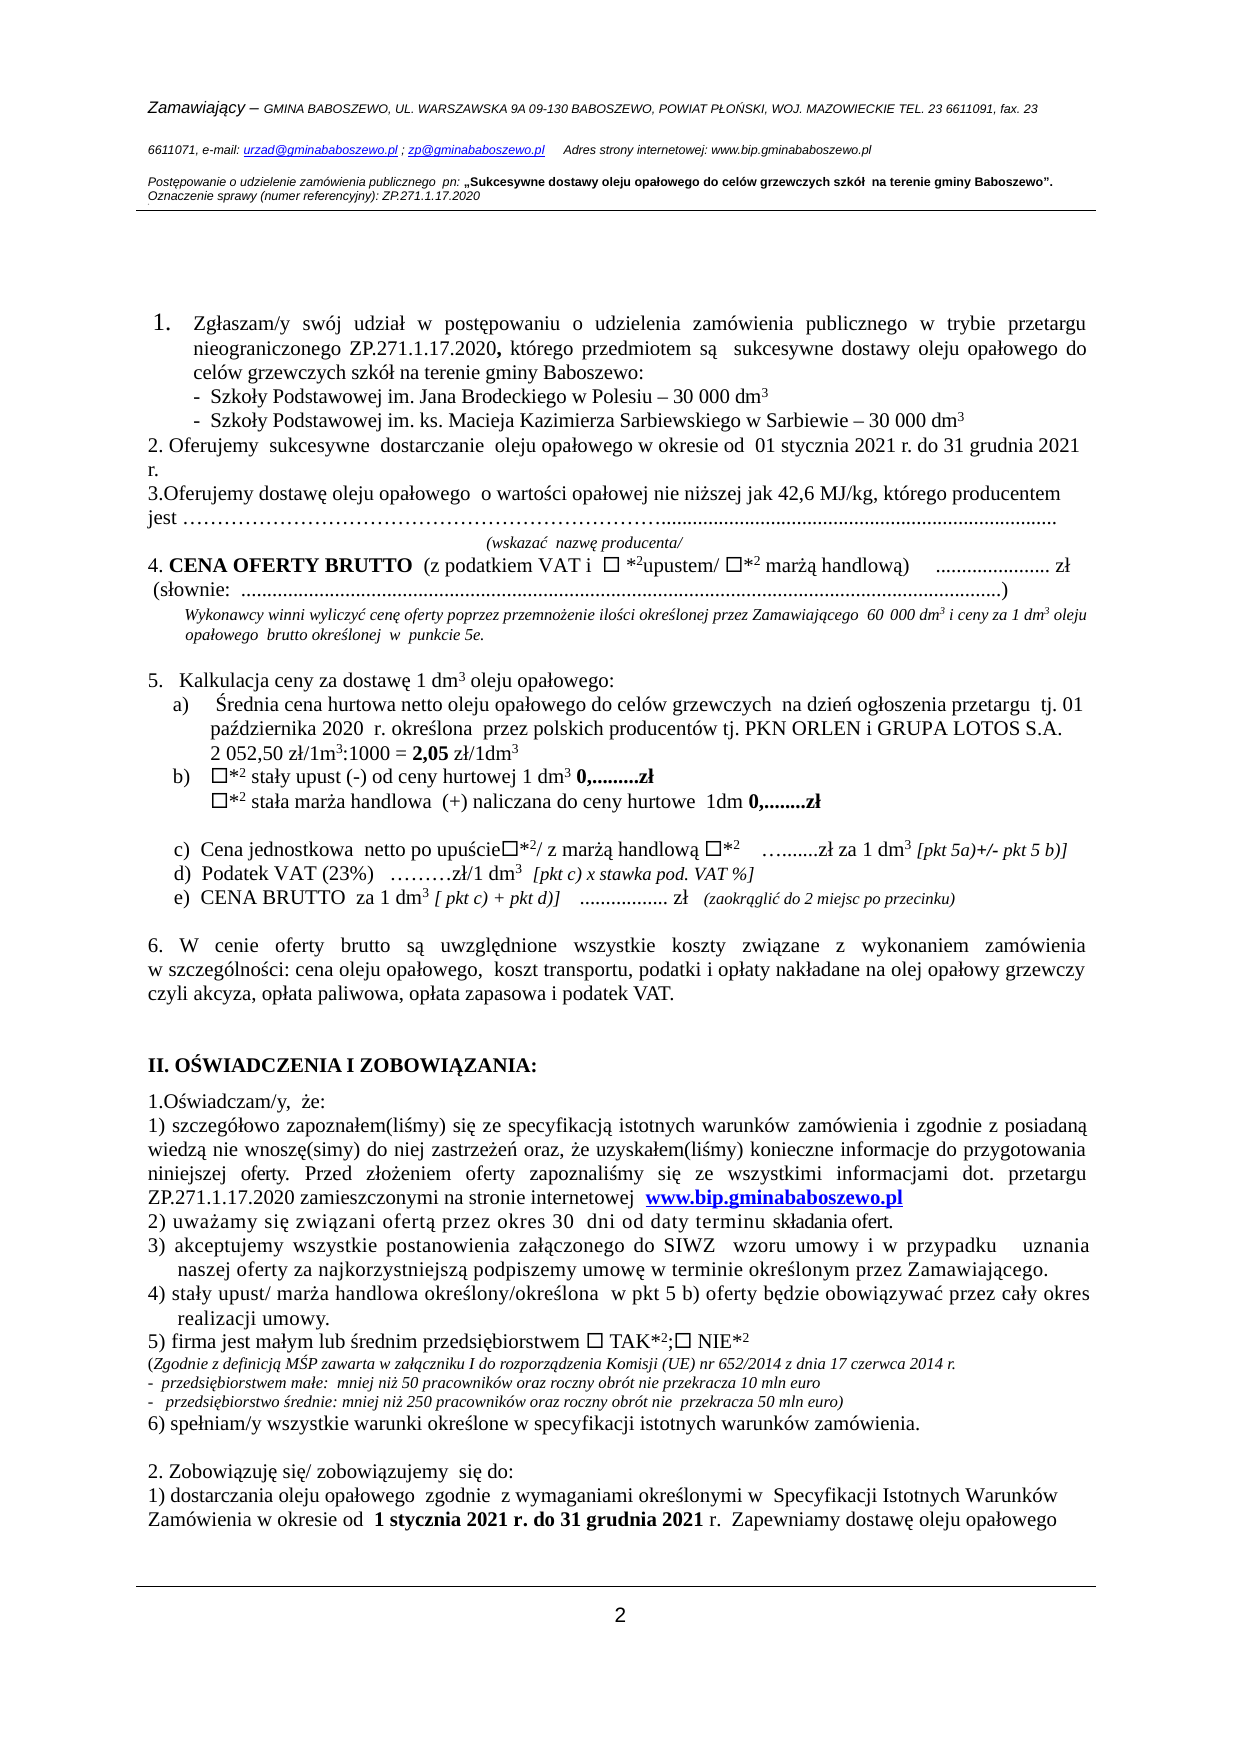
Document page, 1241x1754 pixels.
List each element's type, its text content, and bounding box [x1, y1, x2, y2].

text 2) uważamy się związani ofertą przez okres 30 dni od daty terminu składania ofert. [148, 1209, 1092, 1233]
text - Szkoły Podstawowej im. ks. Macieja Kazimierza Sarbiewskiego w Sarbiewie – 30 000 dm3 [193, 408, 1092, 432]
text (Zgodnie z definicją MŚP zawarta w załączniku I do rozporządzenia Komisji (UE) nr 652/2014 z dnia 17 czerwca 2014 r. [148, 1353, 1092, 1373]
text Wykonawcy winni wyliczyć cenę oferty poprzez przemnożenie ilości określonej przez Zamawiającego 60 000 dm3 i ceny za 1 dm3 oleju [148, 601, 1092, 625]
text c) Cena jednostkowa netto po upuście*2/ z marżą handlową *2 ….......zł za 1 dm3 [pkt 5a)+/- pkt 5 b)] [148, 837, 1092, 861]
text 1) szczegółowo zapoznałem(liśmy) się ze specyfikacją istotnych warunków zamówienia i zgodnie z posiadaną wiedzą nie wnoszę(simy) do niej zastrzeżeń oraz, że uzyskałem(liśmy) konieczne informacje do przygotowania niniejszej oferty. Przed złożeniem oferty zapoznaliśmy się ze wszystkimi informacjami dot. przetargu ZP.271.1.17.2020 zamieszczonymi na stronie internetowej www.bip.gminababoszewo.pl [148, 1113, 1087, 1209]
text 1.Oświadczam/y, że: [148, 1089, 1092, 1113]
text 4. CENA OFERTY BRUTTO (z podatkiem VAT i  *2upustem/ *2 marżą handlową) ...................... zł [148, 553, 1092, 577]
text 2. Zobowiązuję się/ zobowiązujemy się do: [148, 1459, 1092, 1483]
text - przedsiębiorstwem małe: mniej niż 50 pracowników oraz roczny obrót nie przekracza 10 mln euro [148, 1373, 1092, 1392]
text (słownie: ..................................................................................................................................................) [148, 577, 1092, 601]
list Średnia cena hurtowa netto oleju opałowego do celów grzewczych na dzień ogłoszenia przetargu tj. 01 października 2020 r. określona przez polskich producentów tj. PKN ORLEN i GRUPA LOTOS S.A. 2 052,50 zł/1m3:1000 = 2,05 zł/1dm3 [173, 692, 1092, 764]
text 4) stały upust/ marża handlowa określony/określona w pkt 5 b) oferty będzie obowiązywać przez cały okres realizacji umowy. [148, 1281, 1092, 1329]
text 2. Oferujemy sukcesywne dostarczanie oleju opałowego w okresie od 01 stycznia 2021 r. do 31 grudnia 2021 r. [148, 432, 1092, 481]
text (wskazać nazwę producenta/ [148, 529, 1092, 553]
text opałowego brutto określonej w punkcie 5e. [148, 625, 1092, 644]
list *2 stały upust (-) od ceny hurtowej 1 dm3 0,.........zł [173, 764, 1092, 788]
list Zgłaszam/y swój udział w postępowaniu o udzielenia zamówienia publicznego w trybie przetargu nieograniczonego ZP.271.1.17.2020, którego przedmiotem są sukcesywne dostawy oleju opałowego do celów grzewczych szkół na terenie gminy Baboszewo: [152, 307, 1087, 384]
text 3.Oferujemy dostawę oleju opałowego o wartości opałowej nie niższej jak 42,6 MJ/kg, którego producentem jest ……………………………………………………………............................................................................ [148, 481, 1092, 529]
text - przedsiębiorstwo średnie: mniej niż 250 pracowników oraz roczny obrót nie przekracza 50 mln euro) [148, 1392, 1092, 1411]
text 3) akceptujemy wszystkie postanowienia załączonego do SIWZ wzoru umowy i w przypadku uznania naszej oferty za najkorzystniejszą podpiszemy umowę w terminie określonym przez Zamawiającego. [148, 1233, 1092, 1281]
text e) CENA BRUTTO za 1 dm3 [ pkt c) + pkt d)] ................. zł (zaokrąglić do 2 miejsc po przecinku) [148, 885, 1092, 909]
text 5) firma jest małym lub średnim przedsiębiorstwem  TAK*2; NIE*2 [148, 1329, 1087, 1353]
text II. OŚWIADCZENIA I ZOBOWIĄZANIA: [148, 1053, 1087, 1077]
text 6. W cenie oferty brutto są uwzględnione wszystkie koszty związane z wykonaniem zamówienia w szczególności: cena oleju opałowego, koszt transportu, podatki i opłaty nakładane na olej opałowy grzewczy czyli akcyza, opłata paliwowa, opłata zapasowa i podatek VAT. [148, 933, 1087, 1005]
text - Szkoły Podstawowej im. Jana Brodeckiego w Polesiu – 30 000 dm3 [193, 384, 1092, 408]
text *2 stała marża handlowa (+) naliczana do ceny hurtowe 1dm 0,........zł [210, 788, 1092, 813]
text 5. Kalkulacja ceny za dostawę 1 dm3 oleju opałowego: [148, 668, 1092, 692]
text 1) dostarczania oleju opałowego zgodnie z wymaganiami określonymi w Specyfikacji Istotnych Warunków Zamówienia w okresie od 1 stycznia 2021 r. do 31 grudnia 2021 r. Zapewniamy dostawę oleju opałowego [148, 1483, 1092, 1531]
text d) Podatek VAT (23%) ………zł/1 dm3 [pkt c) x stawka pod. VAT %] [148, 861, 1092, 885]
text 6) spełniam/y wszystkie warunki określone w specyfikacji istotnych warunków zamówienia. [148, 1411, 1092, 1435]
